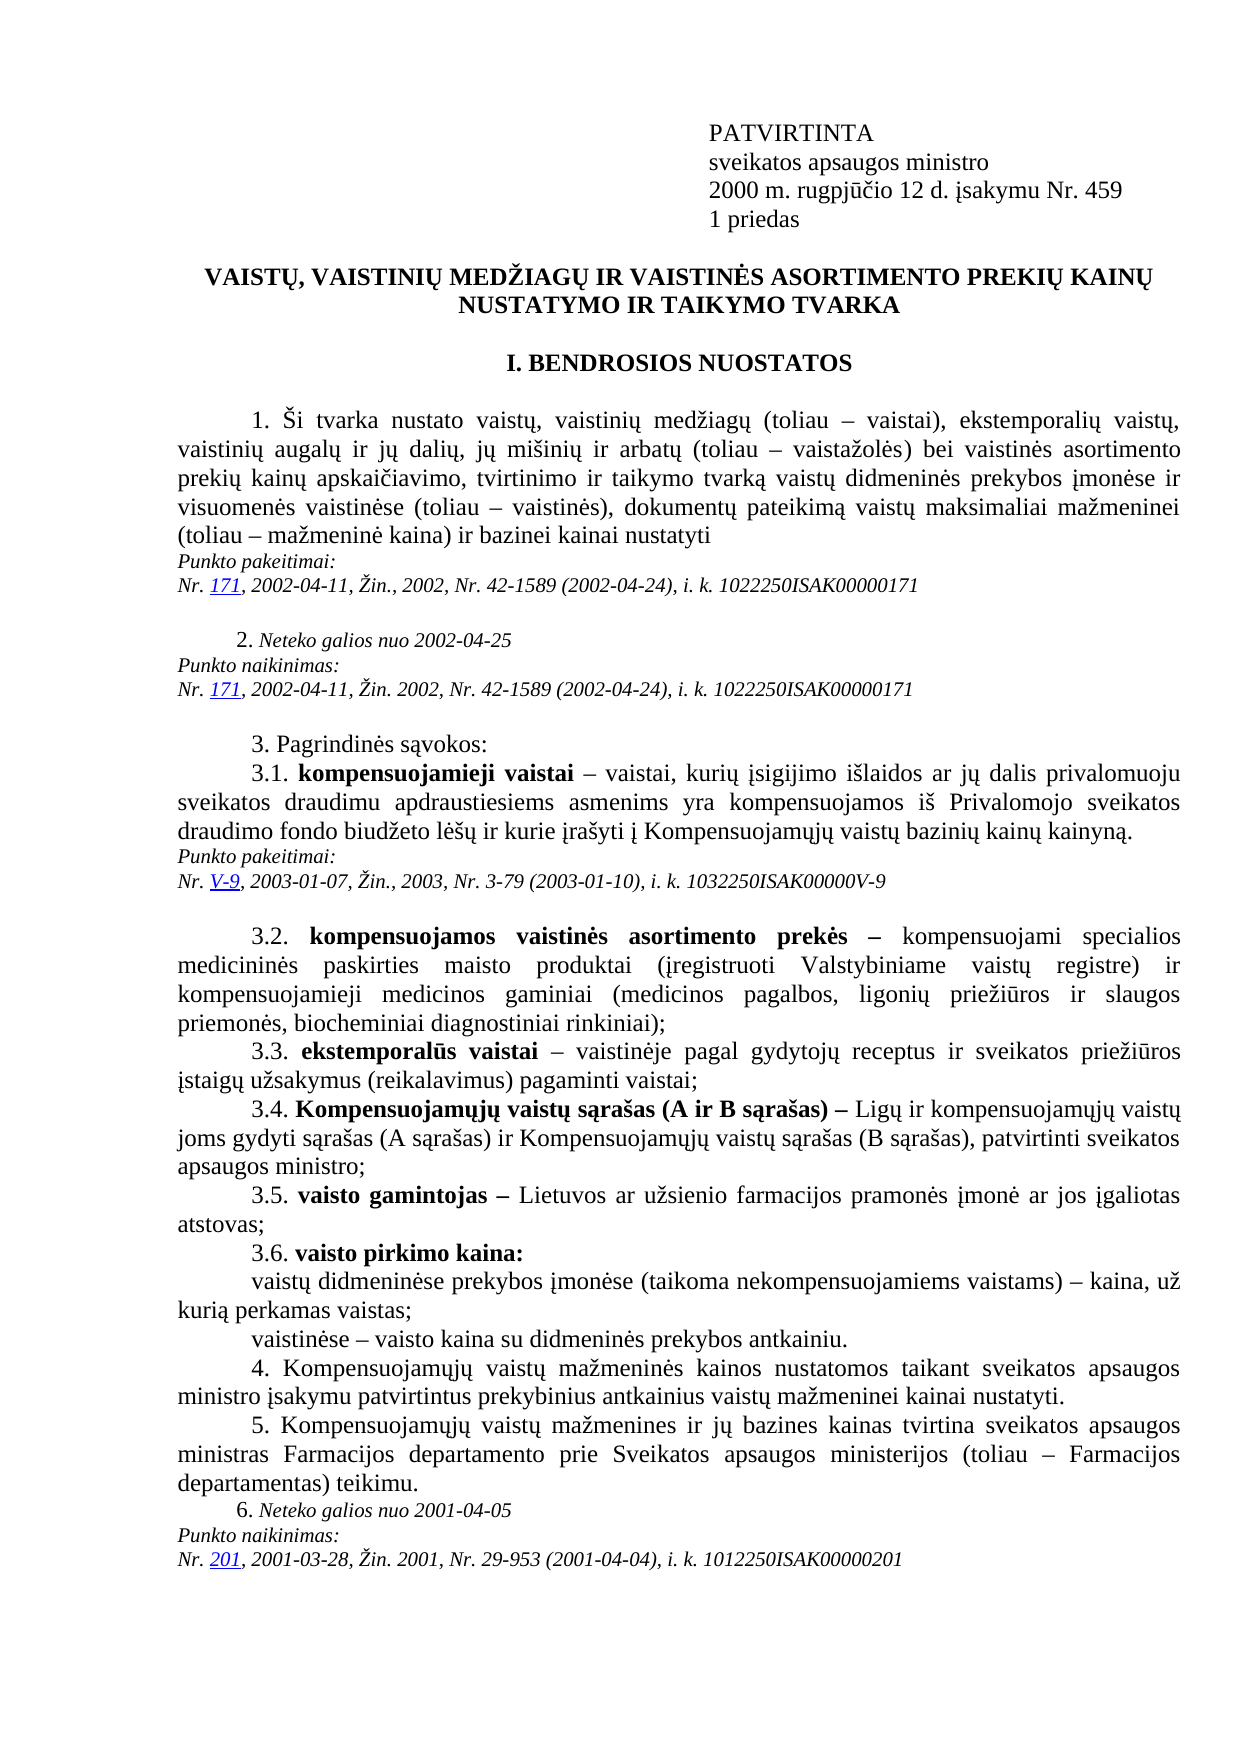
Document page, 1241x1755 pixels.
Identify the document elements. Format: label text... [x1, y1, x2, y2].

text PATVIRTINTA [177, 118, 1181, 147]
text 3. Pagrindinės sąvokos: [177, 729, 1181, 758]
text Nr. V-9, 2003-01-07, Žin., 2003, Nr. 3-79 (2003-01-10), i. k. 1032250ISAK00000V-9 [177, 868, 1181, 893]
text Punkto naikinimas: [177, 1523, 1181, 1547]
text 3.1. kompensuojamieji vaistai – vaistai, kurių įsigijimo išlaidos ar jų dalis privalomuoju sveikatos draudimu apdraustiesiems asmenims yra kompensuojamos iš Privalomojo sveikatos draudimo fondo biudžeto lėšų ir kurie įrašyti į Kompensuojamųjų vaistų bazinių kainų kainyną. [177, 758, 1181, 844]
text 4. Kompensuojamųjų vaistų mažmeninės kainos nustatomos taikant sveikatos apsaugos ministro įsakymu patvirtintus prekybinius antkainius vaistų mažmeninei kainai nustatyti. [177, 1353, 1181, 1410]
text 3.5. vaisto gamintojas – Lietuvos ar užsienio farmacijos pramonės įmonė ar jos įgaliotas atstovas; [177, 1180, 1181, 1238]
text Nr. 171, 2002-04-11, Žin., 2002, Nr. 42-1589 (2002-04-24), i. k. 1022250ISAK00000171 [177, 573, 1181, 597]
text VAISTŲ, VAISTINIŲ MEDŽIAGŲ IR VAISTINĖS ASORTIMENTO PREKIŲ KAINŲ NUSTATYMO IR TAIKYMO TVARKA [177, 262, 1181, 319]
text Punkto pakeitimai: [177, 549, 1181, 573]
text vaistų didmeninėse prekybos įmonėse (taikoma nekompensuojamiems vaistams) – kaina, už kurią perkamas vaistas; [177, 1266, 1181, 1324]
text sveikatos apsaugos ministro [177, 147, 1181, 176]
text Nr. 201, 2001-03-28, Žin. 2001, Nr. 29-953 (2001-04-04), i. k. 1012250ISAK00000201 [177, 1547, 1181, 1571]
text 2. Neteko galios nuo 2002-04-25 [177, 626, 1181, 653]
text 1. Ši tvarka nustato vaistų, vaistinių medžiagų (toliau – vaistai), ekstemporalių vaistų, vaistinių augalų ir jų dalių, jų mišinių ir arbatų (toliau – vaistažolės) bei vaistinės asortimento prekių kainų apskaičiavimo, tvirtinimo ir taikymo tvarką vaistų didmeninės prekybos įmonėse ir visuomenės vaistinėse (toliau – vaistinės), dokumentų pateikimą vaistų maksimaliai mažmeninei (toliau – mažmeninė kaina) ir bazinei kainai nustatyti [177, 406, 1181, 549]
text 3.3. ekstemporalūs vaistai – vaistinėje pagal gydytojų receptus ir sveikatos priežiūros įstaigų užsakymus (reikalavimus) pagaminti vaistai; [177, 1036, 1181, 1094]
text 6. Neteko galios nuo 2001-04-05 [177, 1496, 1181, 1523]
text vaistinėse – vaisto kaina su didmeninės prekybos antkainiu. [177, 1324, 1181, 1353]
text Nr. 171, 2002-04-11, Žin. 2002, Nr. 42-1589 (2002-04-24), i. k. 1022250ISAK00000171 [177, 677, 1181, 701]
text Punkto naikinimas: [177, 653, 1181, 677]
text 3.6. vaisto pirkimo kaina: [177, 1238, 1181, 1266]
text 3.4. Kompensuojamųjų vaistų sąrašas (A ir B sąrašas) – Ligų ir kompensuojamųjų vaistų joms gydyti sąrašas (A sąrašas) ir Kompensuojamųjų vaistų sąrašas (B sąrašas), patvirtinti sveikatos apsaugos ministro; [177, 1094, 1181, 1180]
text 1 priedas [177, 204, 1181, 233]
text 2000 m. rugpjūčio 12 d. įsakymu Nr. 459 [177, 176, 1181, 204]
text 3.2. kompensuojamos vaistinės asortimento prekės – kompensuojami specialios medicininės paskirties maisto produktai (įregistruoti Valstybiniame vaistų registre) ir kompensuojamieji medicinos gaminiai (medicinos pagalbos, ligonių priežiūros ir slaugos priemonės, biocheminiai diagnostiniai rinkiniai); [177, 921, 1181, 1036]
text I. BENDROSIOS NUOSTATOS [177, 348, 1181, 377]
text Punkto pakeitimai: [177, 844, 1181, 868]
text 5. Kompensuojamųjų vaistų mažmenines ir jų bazines kainas tvirtina sveikatos apsaugos ministras Farmacijos departamento prie Sveikatos apsaugos ministerijos (toliau – Farmacijos departamentas) teikimu. [177, 1410, 1181, 1496]
